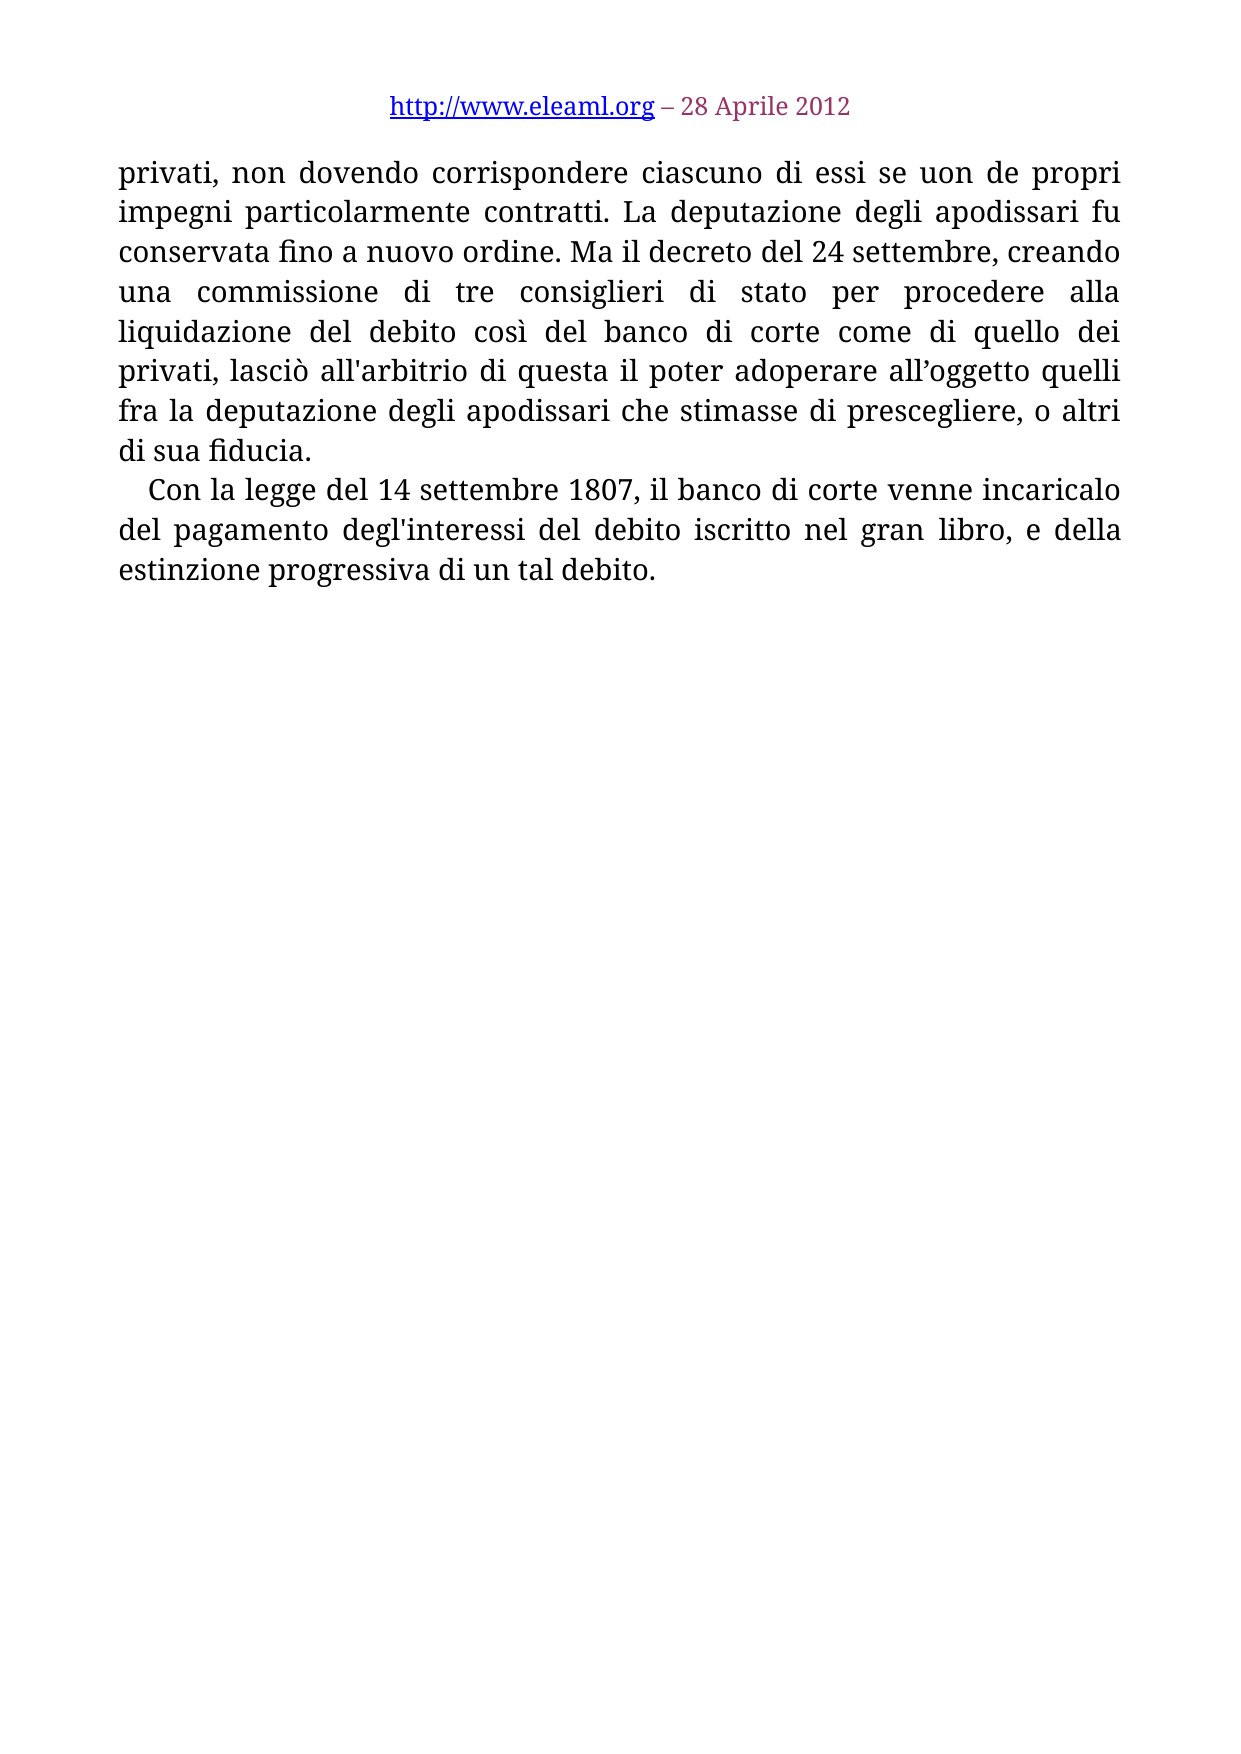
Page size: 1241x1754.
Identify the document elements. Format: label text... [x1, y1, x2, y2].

text Con la legge del 14 settembre 1807, il banco di corte venne incaricalo del pagamento degl'interessi del debito iscritto nel gran libro, e della estinzione progressiva di un tal debito. [118, 469, 1122, 589]
text privati, non dovendo corrispondere ciascuno di essi se uon de propri impegni particolarmente contratti. La deputazione degli apodissari fu conservata fino a nuovo ordine. Ma il decreto del 24 settembre, creando una commissione di tre consiglieri di stato per procedere alla liquidazione del debito così del banco di corte come di quello dei privati, lasciò all'arbitrio di questa il poter adoperare all’oggetto quelli fra la deputazione degli apodissari che stimasse di prescegliere, o altri di sua fiducia. [118, 152, 1122, 469]
